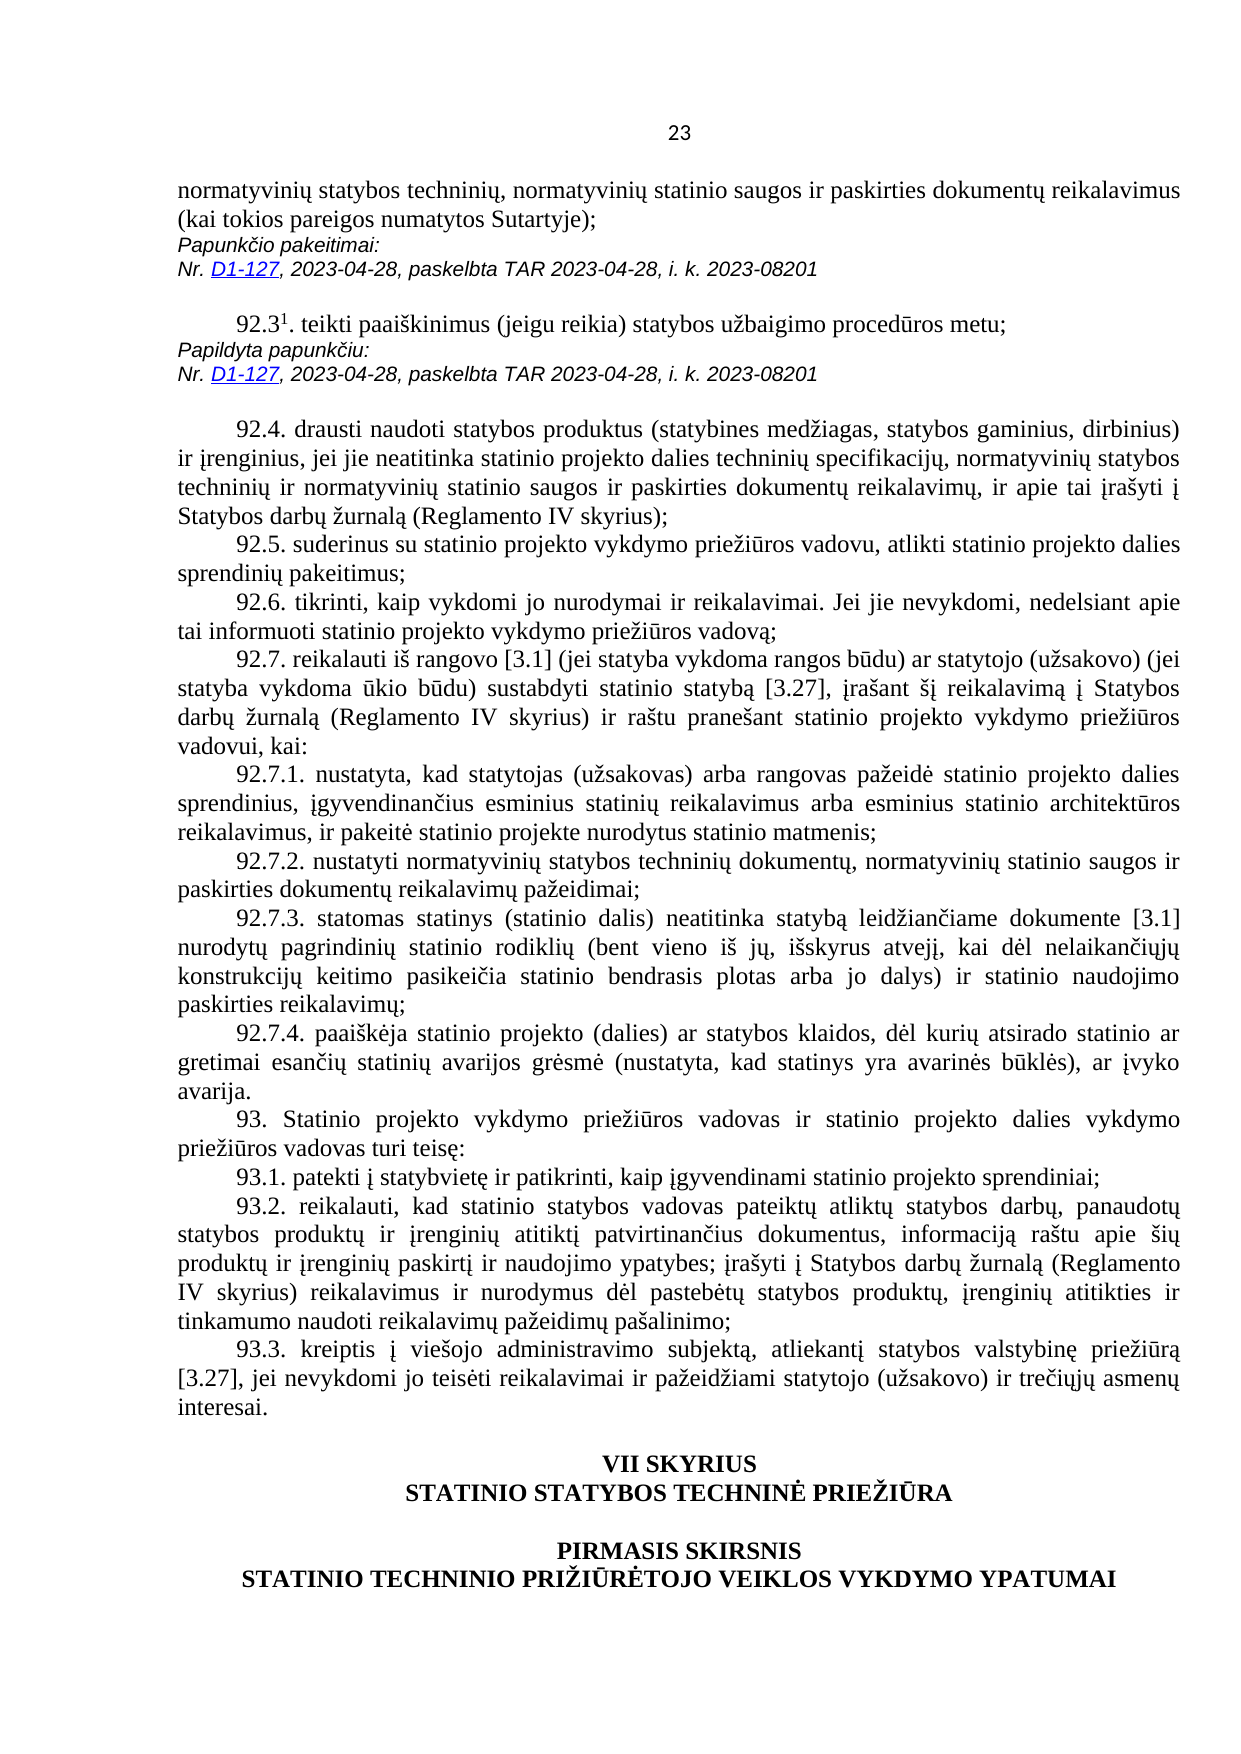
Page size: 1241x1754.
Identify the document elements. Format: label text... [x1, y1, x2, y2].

text 92.6. tikrinti, kaip vykdomi jo nurodymai ir reikalavimai. Jei jie nevykdomi, nedelsiant apie tai informuoti statinio projekto vykdymo priežiūros vadovą; [177, 587, 1181, 644]
text Nr. D1-127, 2023-04-28, paskelbta TAR 2023-04-28, i. k. 2023-08201 [177, 362, 1181, 386]
text 92.7.3. statomas statinys (statinio dalis) neatitinka statybą leidžiančiame dokumente [3.1] nurodytų pagrindinių statinio rodiklių (bent vieno iš jų, išskyrus atvejį, kai dėl nelaikančiųjų konstrukcijų keitimo pasikeičia statinio bendrasis plotas arba jo dalys) ir statinio naudojimo paskirties reikalavimų; [177, 903, 1181, 1018]
text Papunkčio pakeitimai: [177, 232, 1181, 256]
text 93.1. patekti į statybvietę ir patikrinti, kaip įgyvendinami statinio projekto sprendiniai; [177, 1162, 1181, 1191]
text 92.7.4. paaiškėja statinio projekto (dalies) ar statybos klaidos, dėl kurių atsirado statinio ar gretimai esančių statinių avarijos grėsmė (nustatyta, kad statinys yra avarinės būklės), ar įvyko avarija. [177, 1018, 1181, 1104]
text Nr. D1-127, 2023-04-28, paskelbta TAR 2023-04-28, i. k. 2023-08201 [177, 256, 1181, 280]
text 92.31. teikti paaiškinimus (jeigu reikia) statybos užbaigimo procedūros metu; [177, 309, 1181, 338]
text 92.5. suderinus su statinio projekto vykdymo priežiūros vadovu, atlikti statinio projekto dalies sprendinių pakeitimus; [177, 529, 1181, 587]
text 93. Statinio projekto vykdymo priežiūros vadovas ir statinio projekto dalies vykdymo priežiūros vadovas turi teisę: [177, 1104, 1181, 1162]
text 93.2. reikalauti, kad statinio statybos vadovas pateiktų atliktų statybos darbų, panaudotų statybos produktų ir įrenginių atitiktį patvirtinančius dokumentus, informaciją raštu apie šių produktų ir įrenginių paskirtį ir naudojimo ypatybes; įrašyti į Statybos darbų žurnalą (Reglamento IV skyrius) reikalavimus ir nurodymus dėl pastebėtų statybos produktų, įrenginių atitikties ir tinkamumo naudoti reikalavimų pažeidimų pašalinimo; [177, 1191, 1181, 1334]
text Papildyta papunkčiu: [177, 338, 1181, 362]
text STATINIO TECHNINIO PRIŽIŪRĖTOJO VEIKLOS VYKDYMO YPATUMAI [177, 1564, 1181, 1593]
text 92.4. drausti naudoti statybos produktus (statybines medžiagas, statybos gaminius, dirbinius) ir įrenginius, jei jie neatitinka statinio projekto dalies techninių specifikacijų, normatyvinių statybos techninių ir normatyvinių statinio saugos ir paskirties dokumentų reikalavimų, ir apie tai įrašyti į Statybos darbų žurnalą (Reglamento IV skyrius); [177, 414, 1181, 529]
text PIRMASIS SKIRSNIS [177, 1536, 1181, 1564]
text normatyvinių statybos techninių, normatyvinių statinio saugos ir paskirties dokumentų reikalavimus (kai tokios pareigos numatytos Sutartyje); [177, 175, 1181, 232]
text STATINIO STATYBOS TECHNINĖ PRIEŽIŪRA [177, 1478, 1181, 1507]
text 92.7.2. nustatyti normatyvinių statybos techninių dokumentų, normatyvinių statinio saugos ir paskirties dokumentų reikalavimų pažeidimai; [177, 846, 1181, 903]
text VII SKYRIUS [177, 1449, 1181, 1478]
text 92.7. reikalauti iš rangovo [3.1] (jei statyba vykdoma rangos būdu) ar statytojo (užsakovo) (jei statyba vykdoma ūkio būdu) sustabdyti statinio statybą [3.27], įrašant šį reikalavimą į Statybos darbų žurnalą (Reglamento IV skyrius) ir raštu pranešant statinio projekto vykdymo priežiūros vadovui, kai: [177, 644, 1181, 759]
text 93.3. kreiptis į viešojo administravimo subjektą, atliekantį statybos valstybinę priežiūrą [3.27], jei nevykdomi jo teisėti reikalavimai ir pažeidžiami statytojo (užsakovo) ir trečiųjų asmenų interesai. [177, 1334, 1181, 1421]
text 92.7.1. nustatyta, kad statytojas (užsakovas) arba rangovas pažeidė statinio projekto dalies sprendinius, įgyvendinančius esminius statinių reikalavimus arba esminius statinio architektūros reikalavimus, ir pakeitė statinio projekte nurodytus statinio matmenis; [177, 759, 1181, 846]
